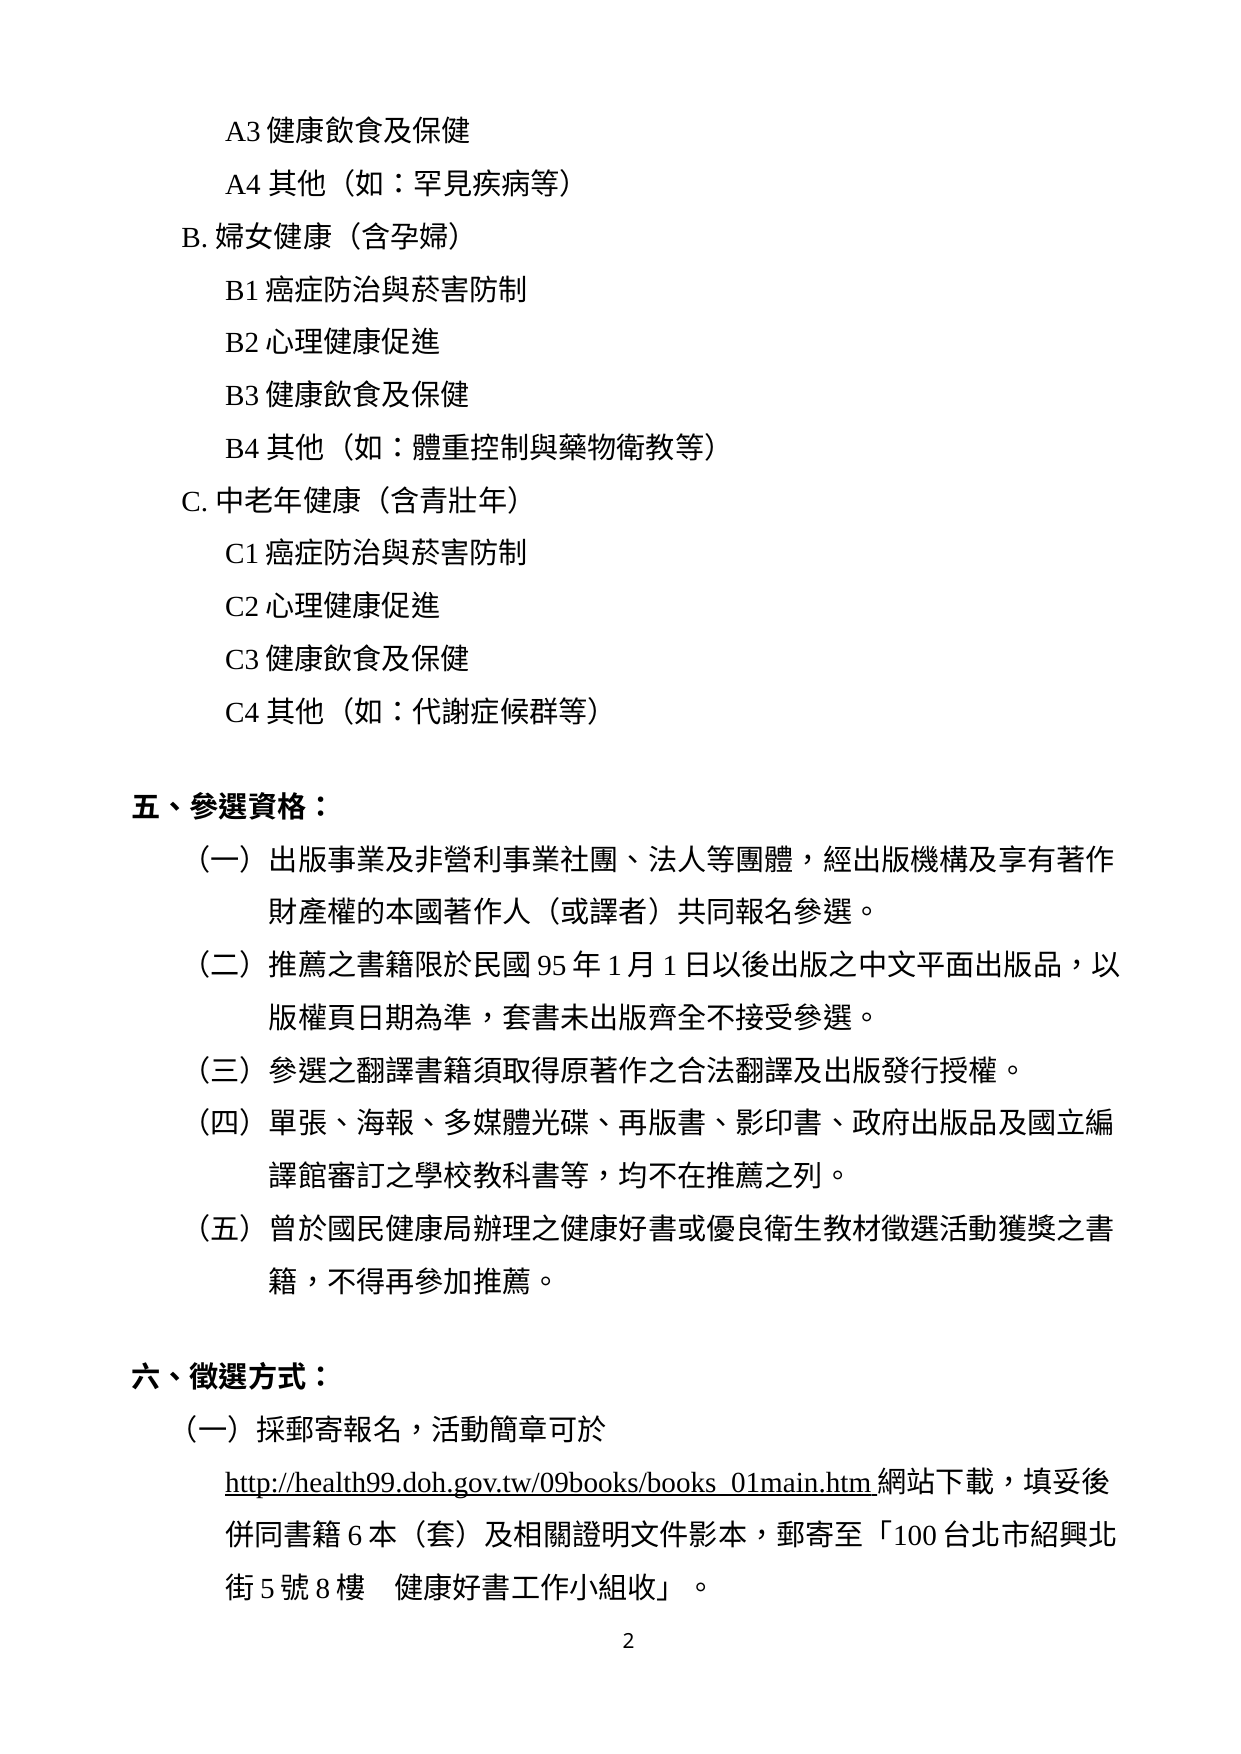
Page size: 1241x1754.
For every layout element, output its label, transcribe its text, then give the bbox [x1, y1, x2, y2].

text B4 其他（如：體重控制與藥物衛教等） [225, 424, 1125, 467]
text （四）單張、海報、多媒體光碟、再版書、影印書、政府出版品及國立編譯館審訂之學校教科書等，均不在推薦之列。 [181, 1100, 1125, 1195]
text C3健康飲食及保健 [225, 636, 1125, 678]
text （一）採郵寄報名，活動簡章可於 http://health99.doh.gov.tw/09books/books_01main.htm網站下載，填妥後併同書籍6本（套）及相關證明文件影本，郵寄至「100台北市紹興北街5號8樓 健康好書工作小組收」。 [169, 1406, 1125, 1607]
text （二）推薦之書籍限於民國95年1月1日以後出版之中文平面出版品，以版權頁日期為準，套書未出版齊全不接受參選。 [181, 942, 1125, 1037]
text （五）曾於國民健康局辦理之健康好書或優良衛生教材徵選活動獲獎之書籍，不得再參加推薦。 [181, 1206, 1125, 1301]
text C2心理健康促進 [225, 583, 1125, 625]
text B. 婦女健康（含孕婦） [181, 213, 1125, 256]
text A4 其他（如：罕見疾病等） [225, 160, 1125, 203]
text A3健康飲食及保健 [225, 108, 1125, 150]
text 六、徵選方式： [131, 1353, 1125, 1396]
text 五、參選資格： [131, 783, 1125, 826]
text B1癌症防治與菸害防制 [225, 266, 1125, 308]
text （三）參選之翻譯書籍須取得原著作之合法翻譯及出版發行授權。 [131, 1047, 1125, 1089]
text B2心理健康促進 [225, 319, 1125, 361]
text C4 其他（如：代謝症候群等） [225, 688, 1125, 731]
text B3健康飲食及保健 [225, 372, 1125, 414]
text C. 中老年健康（含青壯年） [181, 477, 1125, 519]
text （一）出版事業及非營利事業社團、法人等團體，經出版機構及享有著作財產權的本國著作人（或譯者）共同報名參選。 [181, 836, 1125, 931]
text C1癌症防治與菸害防制 [225, 530, 1125, 572]
